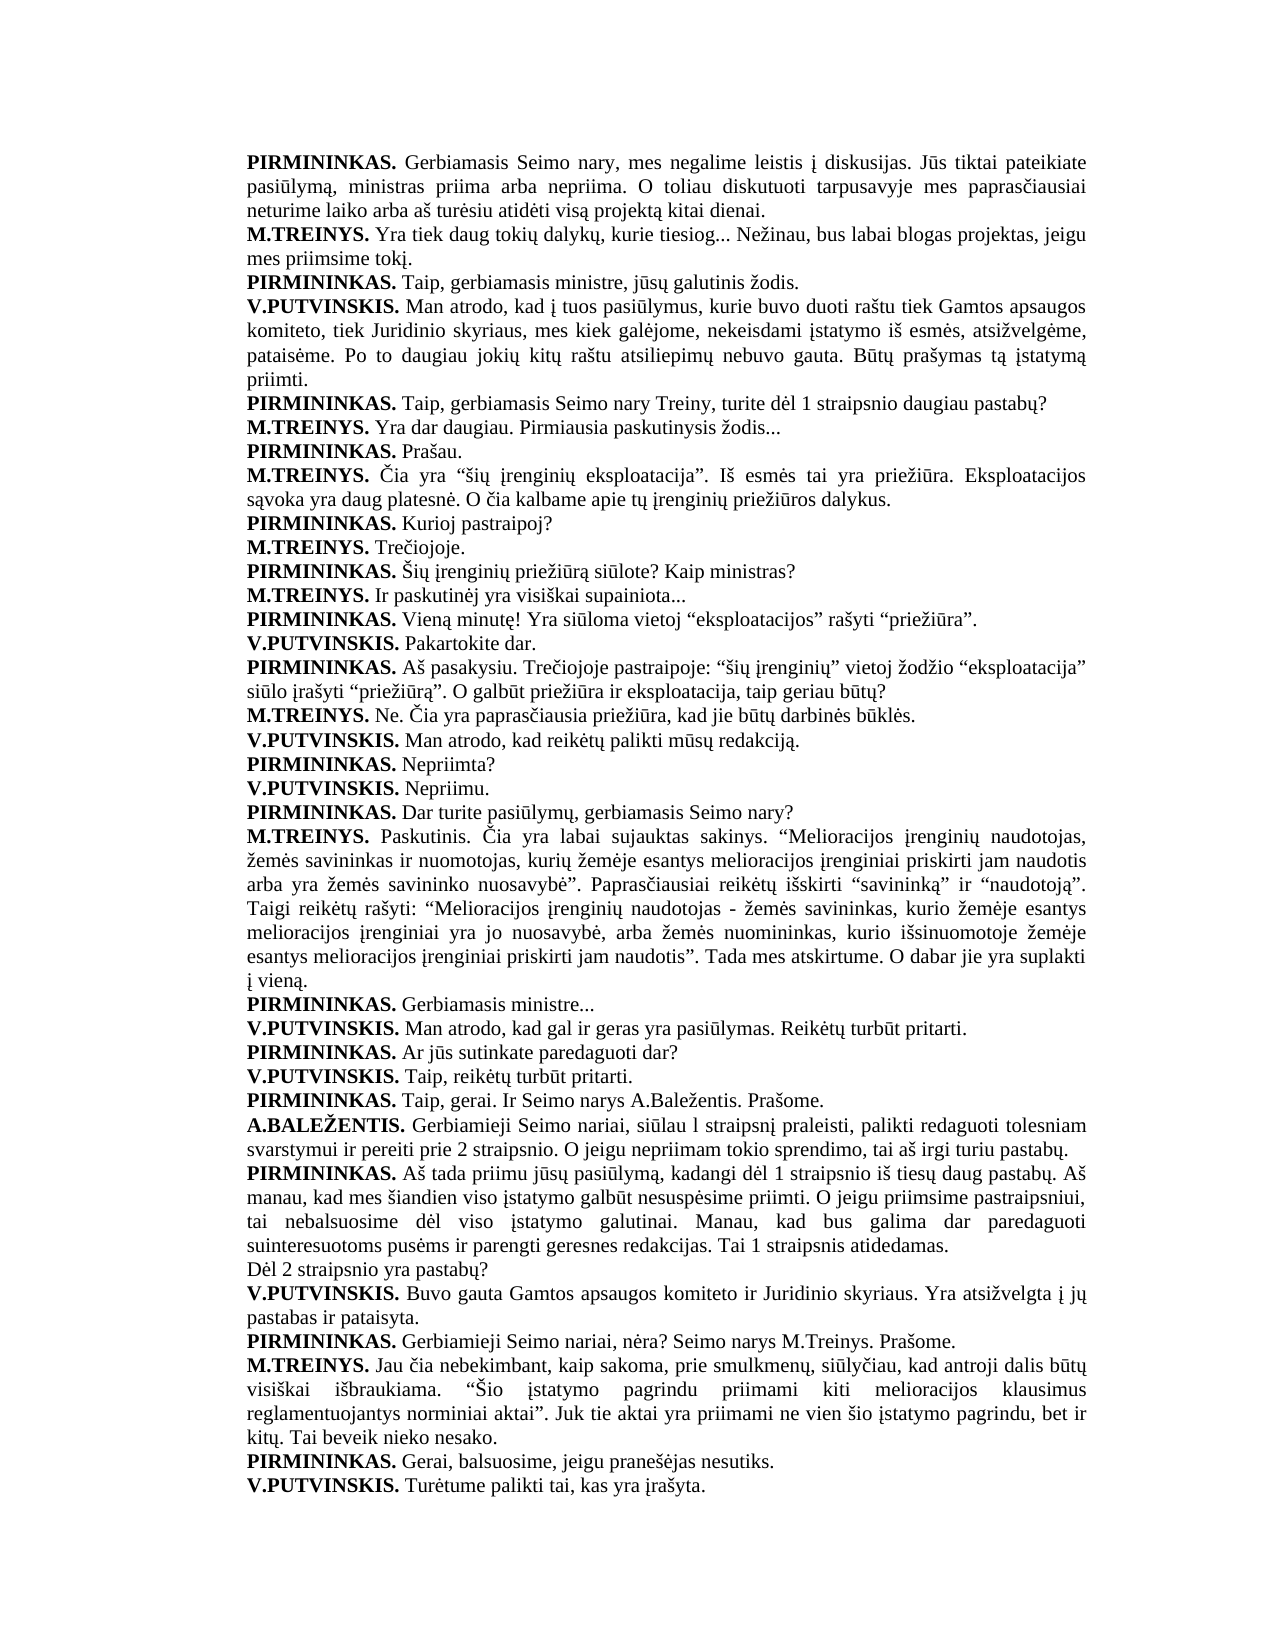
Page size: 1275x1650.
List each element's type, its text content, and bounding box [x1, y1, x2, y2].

text PIRMININKAS. Aš pasakysiu. Trečiojoje pastraipoje: “šių įrenginių” vietoj žodžio “eksploatacija” siūlo įrašyti “priežiūrą”. O galbūt priežiūra ir eksploatacija, taip geriau būtų? [247, 655, 1087, 703]
text V.PUTVINSKIS. Pakartokite dar. [247, 631, 1087, 655]
text PIRMININKAS. Taip, gerbiamasis Seimo nary Treiny, turite dėl 1 straipsnio daugiau pastabų? [247, 391, 1087, 415]
text M.TREINYS. Čia yra “šių įrenginių eksploatacija”. Iš esmės tai yra priežiūra. Eksploatacijos sąvoka yra daug platesnė. O čia kalbame apie tų įrenginių priežiūros dalykus. [247, 463, 1087, 511]
text V.PUTVINSKIS. Buvo gauta Gamtos apsaugos komiteto ir Juridinio skyriaus. Yra atsižvelgta į jų pastabas ir pataisyta. [247, 1281, 1087, 1329]
text PIRMININKAS. Taip, gerai. Ir Seimo narys A.Baležentis. Prašome. [247, 1088, 1087, 1112]
text PIRMININKAS. Prašau. [247, 439, 1087, 463]
text M.TREINYS. Trečiojoje. [247, 535, 1087, 559]
text M.TREINYS. Yra tiek daug tokių dalykų, kurie tiesiog... Nežinau, bus labai blogas projektas, jeigu mes priimsime tokį. [247, 222, 1087, 270]
text V.PUTVINSKIS. Nepriimu. [247, 776, 1087, 800]
text PIRMININKAS. Gerai, balsuosime, jeigu pranešėjas nesutiks. [247, 1449, 1087, 1473]
text PIRMININKAS. Taip, gerbiamasis ministre, jūsų galutinis žodis. [247, 270, 1087, 294]
text M.TREINYS. Ir paskutinėj yra visiškai supainiota... [247, 583, 1087, 607]
text PIRMININKAS. Aš tada priimu jūsų pasiūlymą, kadangi dėl 1 straipsnio iš tiesų daug pastabų. Aš manau, kad mes šiandien viso įstatymo galbūt nesuspėsime priimti. O jeigu priimsime pastraipsniui, tai nebalsuosime dėl viso įstatymo galutinai. Manau, kad bus galima dar paredaguoti suinteresuotoms pusėms ir parengti geresnes redakcijas. Tai 1 straipsnis atidedamas. [247, 1161, 1087, 1257]
text M.TREINYS. Paskutinis. Čia yra labai sujauktas sakinys. “Melioracijos įrenginių naudotojas, žemės savininkas ir nuomotojas, kurių žemėje esantys melioracijos įrenginiai priskirti jam naudotis arba yra žemės savininko nuosavybė”. Paprasčiausiai reikėtų išskirti “savininką” ir “naudotoją”. Taigi reikėtų rašyti: “Melioracijos įrenginių naudotojas - žemės savininkas, kurio žemėje esantys melioracijos įrenginiai yra jo nuosavybė, arba žemės nuomininkas, kurio išsinuomotoje žemėje esantys melioracijos įrenginiai priskirti jam naudotis”. Tada mes atskirtume. O dabar jie yra suplakti į vieną. [247, 824, 1087, 992]
text PIRMININKAS. Nepriimta? [247, 752, 1087, 776]
text PIRMININKAS. Šių įrenginių priežiūrą siūlote? Kaip ministras? [247, 559, 1087, 583]
text V.PUTVINSKIS. Turėtume palikti tai, kas yra įrašyta. [247, 1473, 1087, 1497]
text PIRMININKAS. Ar jūs sutinkate paredaguoti dar? [247, 1040, 1087, 1064]
text PIRMININKAS. Gerbiamieji Seimo nariai, nėra? Seimo narys M.Treinys. Prašome. [247, 1329, 1087, 1353]
text V.PUTVINSKIS. Taip, reikėtų turbūt pritarti. [247, 1064, 1087, 1088]
text A.BALEŽENTIS. Gerbiamieji Seimo nariai, siūlau l straipsnį praleisti, palikti redaguoti tolesniam svarstymui ir pereiti prie 2 straipsnio. O jeigu nepriimam tokio sprendimo, tai aš irgi turiu pastabų. [247, 1112, 1087, 1161]
text PIRMININKAS. Gerbiamasis ministre... [247, 992, 1087, 1016]
text PIRMININKAS. Vieną minutę! Yra siūloma vietoj “eksploatacijos” rašyti “priežiūra”. [247, 607, 1087, 631]
text M.TREINYS. Ne. Čia yra paprasčiausia priežiūra, kad jie būtų darbinės būklės. [247, 703, 1087, 727]
text V.PUTVINSKIS. Man atrodo, kad gal ir geras yra pasiūlymas. Reikėtų turbūt pritarti. [247, 1016, 1087, 1040]
text V.PUTVINSKIS. Man atrodo, kad į tuos pasiūlymus, kurie buvo duoti raštu tiek Gamtos apsaugos komiteto, tiek Juridinio skyriaus, mes kiek galėjome, nekeisdami įstatymo iš esmės, atsižvelgėme, pataisėme. Po to daugiau jokių kitų raštu atsiliepimų nebuvo gauta. Būtų prašymas tą įstatymą priimti. [247, 294, 1087, 391]
text PIRMININKAS. Dar turite pasiūlymų, gerbiamasis Seimo nary? [247, 800, 1087, 824]
text PIRMININKAS. Kurioj pastraipoj? [247, 511, 1087, 535]
text Dėl 2 straipsnio yra pastabų? [247, 1257, 1087, 1281]
text M.TREINYS. Yra dar daugiau. Pirmiausia paskutinysis žodis... [247, 415, 1087, 439]
text V.PUTVINSKIS. Man atrodo, kad reikėtų palikti mūsų redakciją. [247, 727, 1087, 752]
text M.TREINYS. Jau čia nebekimbant, kaip sakoma, prie smulkmenų, siūlyčiau, kad antroji dalis būtų visiškai išbraukiama. “Šio įstatymo pagrindu priimami kiti melioracijos klausimus reglamentuojantys norminiai aktai”. Juk tie aktai yra priimami ne vien šio įstatymo pagrindu, bet ir kitų. Tai beveik nieko nesako. [247, 1353, 1087, 1449]
text PIRMININKAS. Gerbiamasis Seimo nary, mes negalime leistis į diskusijas. Jūs tiktai pateikiate pasiūlymą, ministras priima arba nepriima. O toliau diskutuoti tarpusavyje mes paprasčiausiai neturime laiko arba aš turėsiu atidėti visą projektą kitai dienai. [247, 150, 1087, 222]
